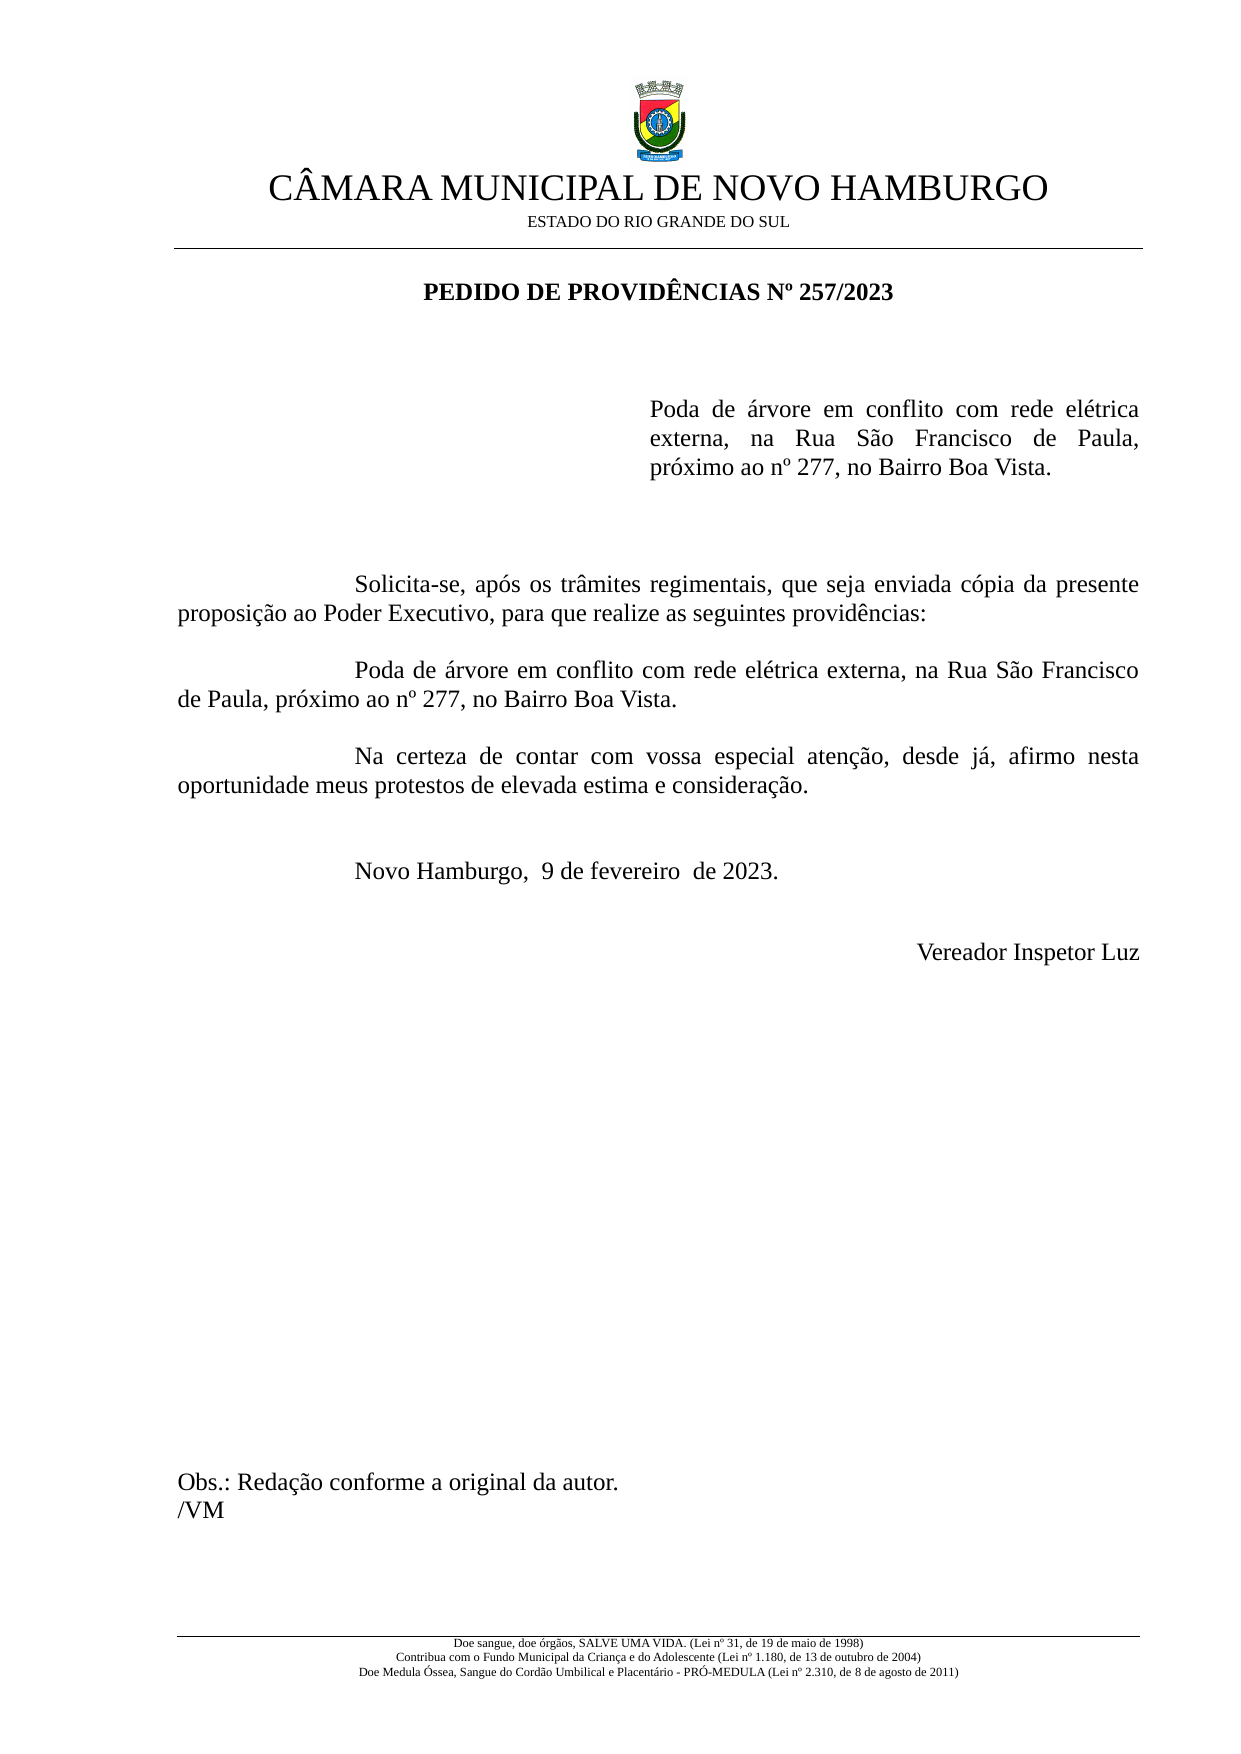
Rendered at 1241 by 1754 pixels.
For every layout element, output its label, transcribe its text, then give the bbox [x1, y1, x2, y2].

picture [629, 75, 688, 166]
text PEDIDO DE PROVIDÊNCIAS Nº 257/2023 [177, 277, 1140, 306]
text Novo Hamburgo, 9 de fevereiro de 2023. [177, 856, 1140, 885]
text Poda de árvore em conflito com rede elétrica externa, na Rua São Francisco de Paula, próximo ao nº 277, no Bairro Boa Vista. [649, 394, 1140, 480]
text Vereador Inspetor Luz [177, 937, 1140, 966]
text /VM [177, 1496, 1140, 1524]
text Poda de árvore em conflito com rede elétrica externa, na Rua São Francisco de Paula, próximo ao nº 277, no Bairro Boa Vista. [177, 655, 1140, 713]
text Solicita-se, após os trâmites regimentais, que seja enviada cópia da presente proposição ao Poder Executivo, para que realize as seguintes providências: [177, 569, 1140, 626]
text Na certeza de contar com vossa especial atenção, desde já, afirmo nesta oportunidade meus protestos de elevada estima e consideração. [177, 741, 1140, 799]
text Obs.: Redação conforme a original da autor. [177, 1467, 1140, 1496]
